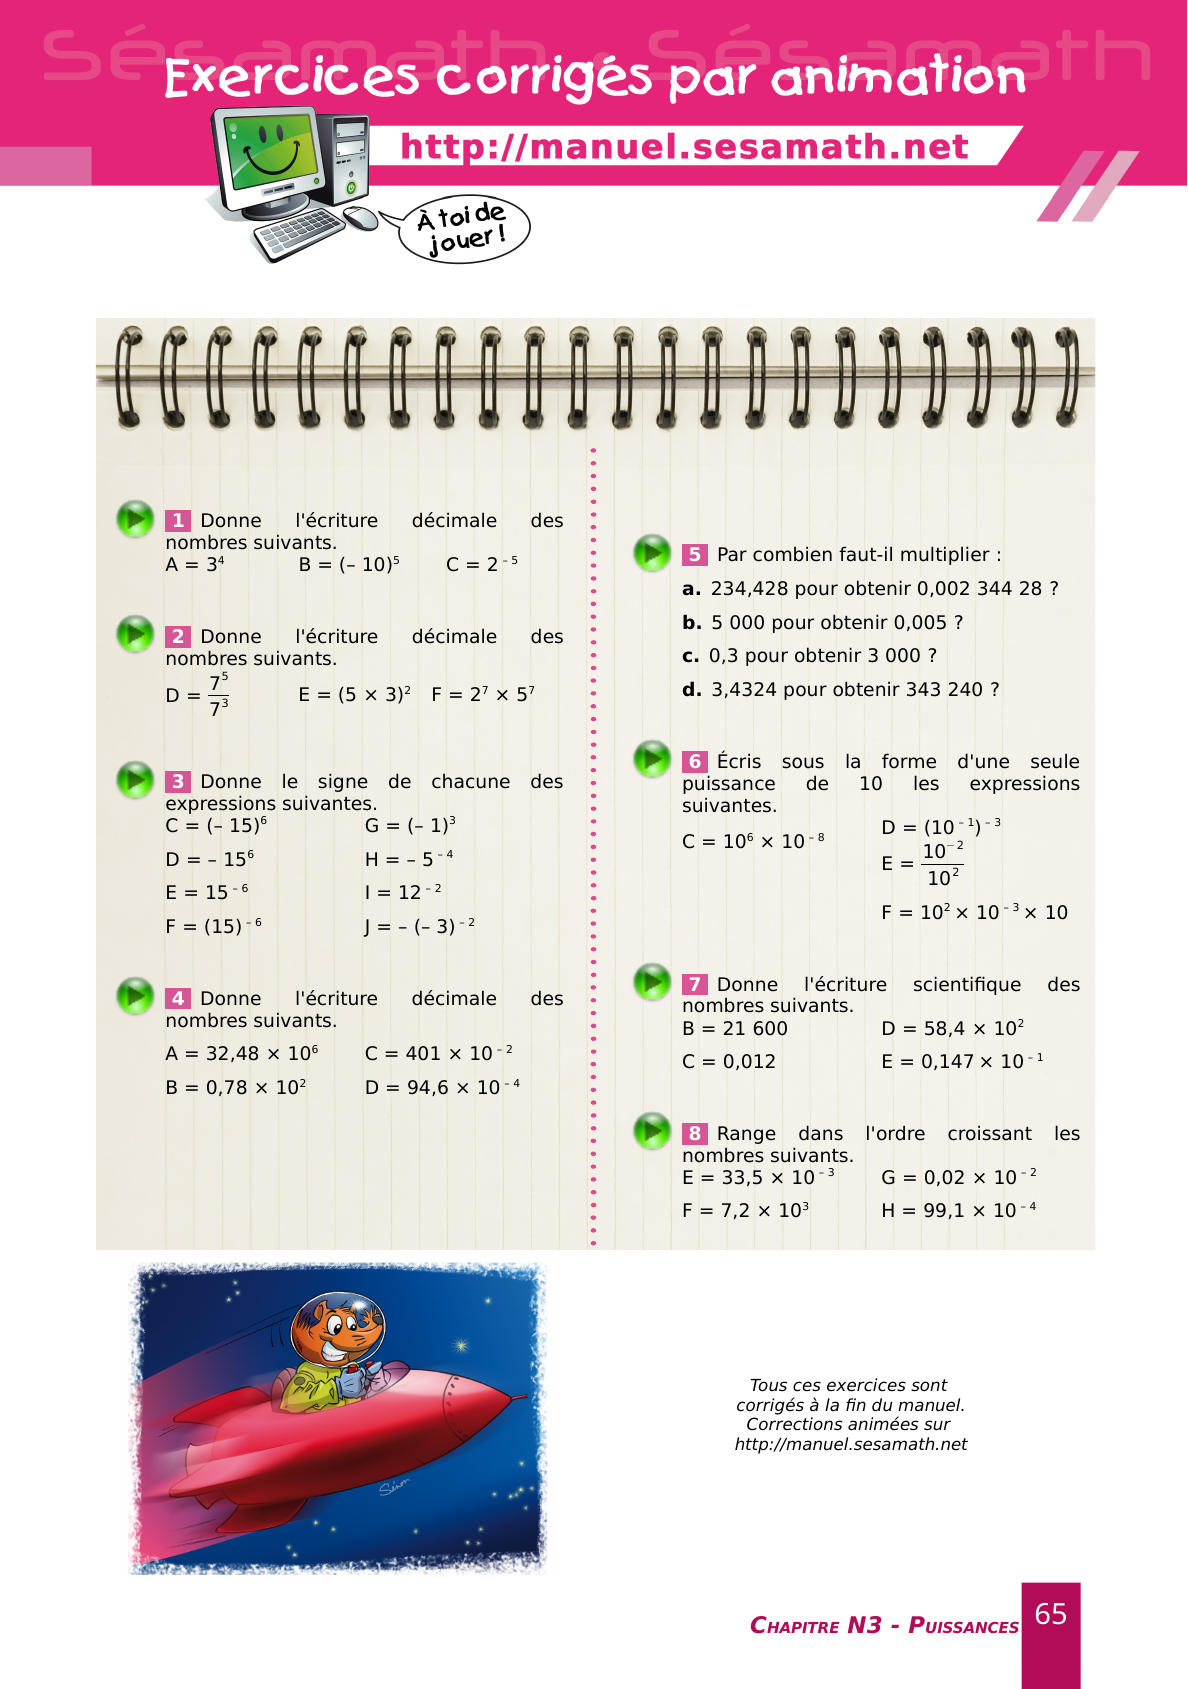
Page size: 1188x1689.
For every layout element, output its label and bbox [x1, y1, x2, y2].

picture [0, 0, 1187, 296]
picture [95, 318, 1096, 1250]
picture [119, 1254, 558, 1581]
